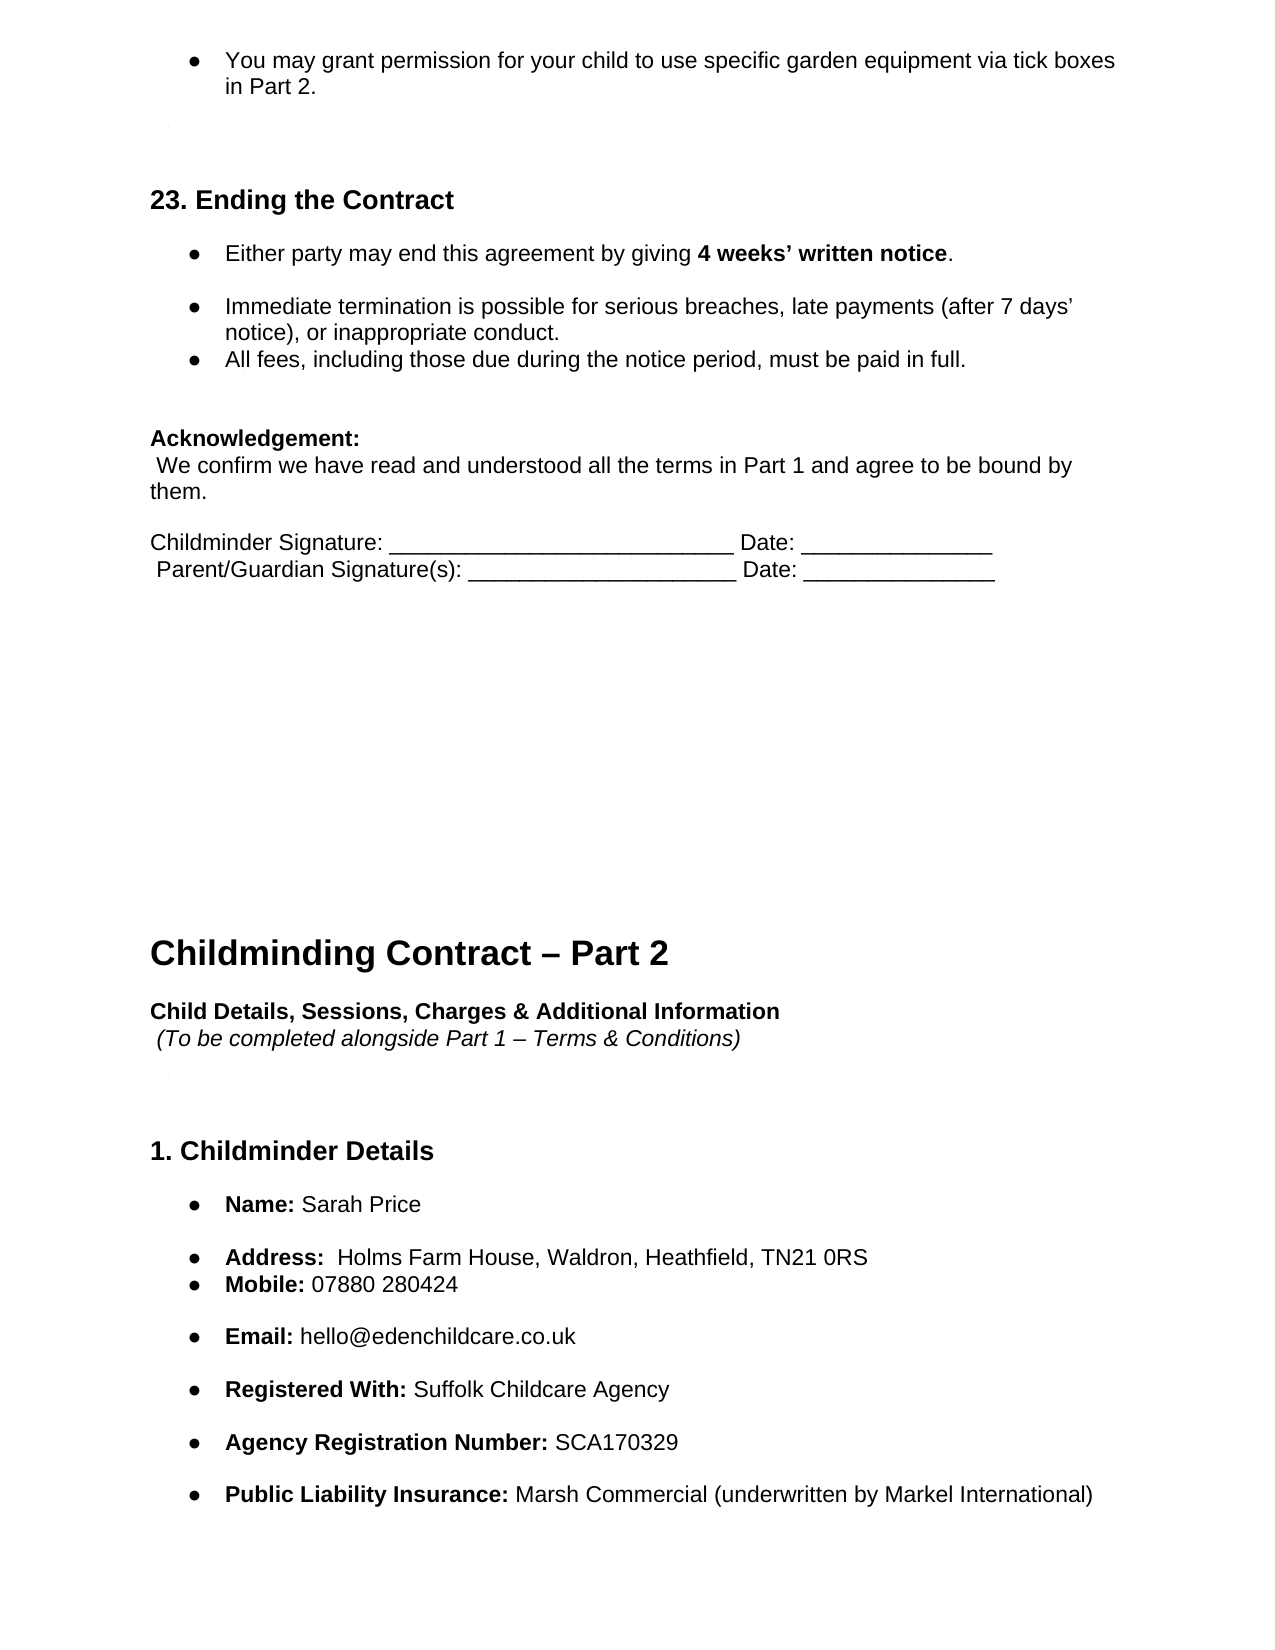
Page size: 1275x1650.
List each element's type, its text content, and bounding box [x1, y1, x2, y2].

list Immediate termination is possible for serious breaches, late payments (after 7 days’ notice), or inappropriate conduct. [187, 293, 1125, 346]
subtitle Childminding Contract – Part 2 [150, 932, 1125, 973]
list Email: hello@edenchildcare.co.uk [187, 1323, 1125, 1376]
list Agency Registration Number: SCA170329 [187, 1429, 1125, 1481]
text Child Details, Sessions, Charges & Additional Information (To be completed alongside Part 1 – Terms & Conditions) [150, 998, 1125, 1051]
list Registered With: Suffolk Childcare Agency [187, 1376, 1125, 1429]
list You may grant permission for your child to use specific garden equipment via tick boxes in Part 2. [187, 47, 1125, 99]
list Public Liability Insurance: Marsh Commercial (underwritten by Markel International) [187, 1481, 1125, 1534]
list All fees, including those due during the notice period, must be paid in full. [187, 346, 1125, 400]
list Address: Holms Farm House, Waldron, Heathfield, TN21 0RS [187, 1244, 1125, 1271]
list Name: Sarah Price [187, 1191, 1125, 1244]
text Acknowledgement: We confirm we have read and understood all the terms in Part 1 and agree to be bound by them. [150, 425, 1125, 504]
subtitle 1. Childminder Details [150, 1135, 1125, 1166]
subtitle 23. Ending the Contract [150, 184, 1125, 215]
text Childminder Signature: ___________________________ Date: _______________ Parent/Guardian Signature(s): _____________________ Date: _______________ [150, 529, 1125, 582]
list Mobile: 07880 280424 [187, 1271, 1125, 1323]
list Either party may end this agreement by giving 4 weeks’ written notice. [187, 240, 1125, 293]
